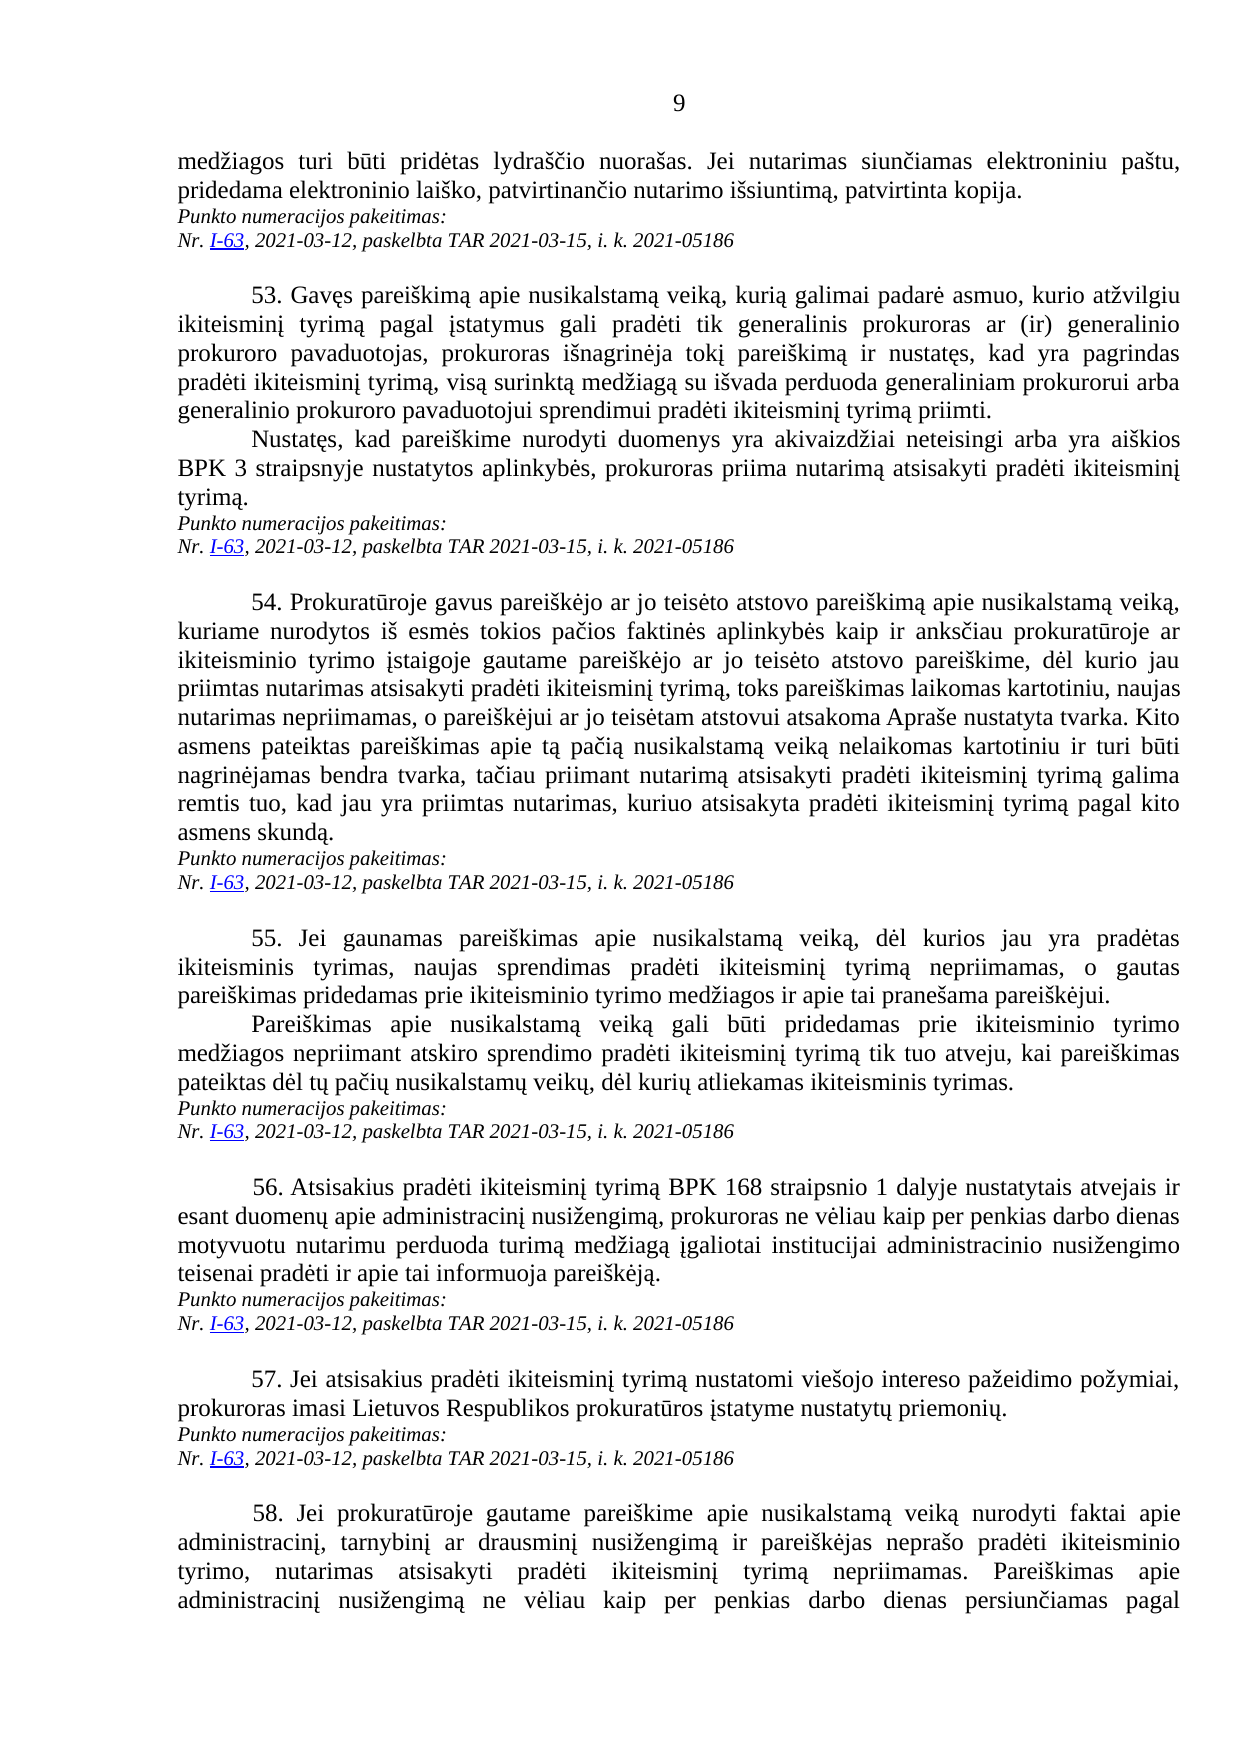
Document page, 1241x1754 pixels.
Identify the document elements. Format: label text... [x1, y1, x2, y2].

text Nr. I-63, 2021-03-12, paskelbta TAR 2021-03-15, i. k. 2021-05186 [177, 534, 1181, 558]
text 57. Jei atsisakius pradėti ikiteisminį tyrimą nustatomi viešojo intereso pažeidimo požymiai, prokuroras imasi Lietuvos Respublikos prokuratūros įstatyme nustatytų priemonių. [177, 1364, 1181, 1422]
text Nr. I-63, 2021-03-12, paskelbta TAR 2021-03-15, i. k. 2021-05186 [177, 228, 1181, 252]
text Punkto numeracijos pakeitimas: [177, 510, 1181, 534]
text Punkto numeracijos pakeitimas: [177, 1287, 1181, 1311]
text Punkto numeracijos pakeitimas: [177, 1095, 1181, 1119]
text Nr. I-63, 2021-03-12, paskelbta TAR 2021-03-15, i. k. 2021-05186 [177, 1119, 1181, 1143]
text Pareiškimas apie nusikalstamą veiką gali būti pridedamas prie ikiteisminio tyrimo medžiagos nepriimant atskiro sprendimo pradėti ikiteisminį tyrimą tik tuo atveju, kai pareiškimas pateiktas dėl tų pačių nusikalstamų veikų, dėl kurių atliekamas ikiteisminis tyrimas. [177, 1009, 1181, 1095]
text medžiagos turi būti pridėtas lydraščio nuorašas. Jei nutarimas siunčiamas elektroniniu paštu, pridedama elektroninio laiško, patvirtinančio nutarimo išsiuntimą, patvirtinta kopija. [177, 146, 1181, 203]
text 53. Gavęs pareiškimą apie nusikalstamą veiką, kurią galimai padarė asmuo, kurio atžvilgiu ikiteisminį tyrimą pagal įstatymus gali pradėti tik generalinis prokuroras ar (ir) generalinio prokuroro pavaduotojas, prokuroras išnagrinėja tokį pareiškimą ir nustatęs, kad yra pagrindas pradėti ikiteisminį tyrimą, visą surinktą medžiagą su išvada perduoda generaliniam prokurorui arba generalinio prokuroro pavaduotojui sprendimui pradėti ikiteisminį tyrimą priimti. [177, 280, 1181, 424]
text Punkto numeracijos pakeitimas: [177, 846, 1181, 870]
text 56. Atsisakius pradėti ikiteisminį tyrimą BPK 168 straipsnio 1 dalyje nustatytais atvejais ir esant duomenų apie administracinį nusižengimą, prokuroras ne vėliau kaip per penkias darbo dienas motyvuotu nutarimu perduoda turimą medžiagą įgaliotai institucijai administracinio nusižengimo teisenai pradėti ir apie tai informuoja pareiškėją. [177, 1172, 1181, 1287]
text Nustatęs, kad pareiškime nurodyti duomenys yra akivaizdžiai neteisingi arba yra aiškios BPK 3 straipsnyje nustatytos aplinkybės, prokuroras priima nutarimą atsisakyti pradėti ikiteisminį tyrimą. [177, 424, 1181, 510]
text Nr. I-63, 2021-03-12, paskelbta TAR 2021-03-15, i. k. 2021-05186 [177, 1311, 1181, 1335]
text Punkto numeracijos pakeitimas: [177, 1422, 1181, 1446]
text Punkto numeracijos pakeitimas: [177, 203, 1181, 228]
text 58. Jei prokuratūroje gautame pareiškime apie nusikalstamą veiką nurodyti faktai apie administracinį, tarnybinį ar drausminį nusižengimą ir pareiškėjas neprašo pradėti ikiteisminio tyrimo, nutarimas atsisakyti pradėti ikiteisminį tyrimą nepriimamas. Pareiškimas apie administracinį nusižengimą ne vėliau kaip per penkias darbo dienas persiunčiamas pagal [177, 1498, 1181, 1613]
text Nr. I-63, 2021-03-12, paskelbta TAR 2021-03-15, i. k. 2021-05186 [177, 1446, 1181, 1470]
text 55. Jei gaunamas pareiškimas apie nusikalstamą veiką, dėl kurios jau yra pradėtas ikiteisminis tyrimas, naujas sprendimas pradėti ikiteisminį tyrimą nepriimamas, o gautas pareiškimas pridedamas prie ikiteisminio tyrimo medžiagos ir apie tai pranešama pareiškėjui. [177, 923, 1181, 1009]
text Nr. I-63, 2021-03-12, paskelbta TAR 2021-03-15, i. k. 2021-05186 [177, 870, 1181, 894]
text 54. Prokuratūroje gavus pareiškėjo ar jo teisėto atstovo pareiškimą apie nusikalstamą veiką, kuriame nurodytos iš esmės tokios pačios faktinės aplinkybės kaip ir anksčiau prokuratūroje ar ikiteisminio tyrimo įstaigoje gautame pareiškėjo ar jo teisėto atstovo pareiškime, dėl kurio jau priimtas nutarimas atsisakyti pradėti ikiteisminį tyrimą, toks pareiškimas laikomas kartotiniu, naujas nutarimas nepriimamas, o pareiškėjui ar jo teisėtam atstovui atsakoma Apraše nustatyta tvarka. Kito asmens pateiktas pareiškimas apie tą pačią nusikalstamą veiką nelaikomas kartotiniu ir turi būti nagrinėjamas bendra tvarka, tačiau priimant nutarimą atsisakyti pradėti ikiteisminį tyrimą galima remtis tuo, kad jau yra priimtas nutarimas, kuriuo atsisakyta pradėti ikiteisminį tyrimą pagal kito asmens skundą. [177, 587, 1181, 846]
